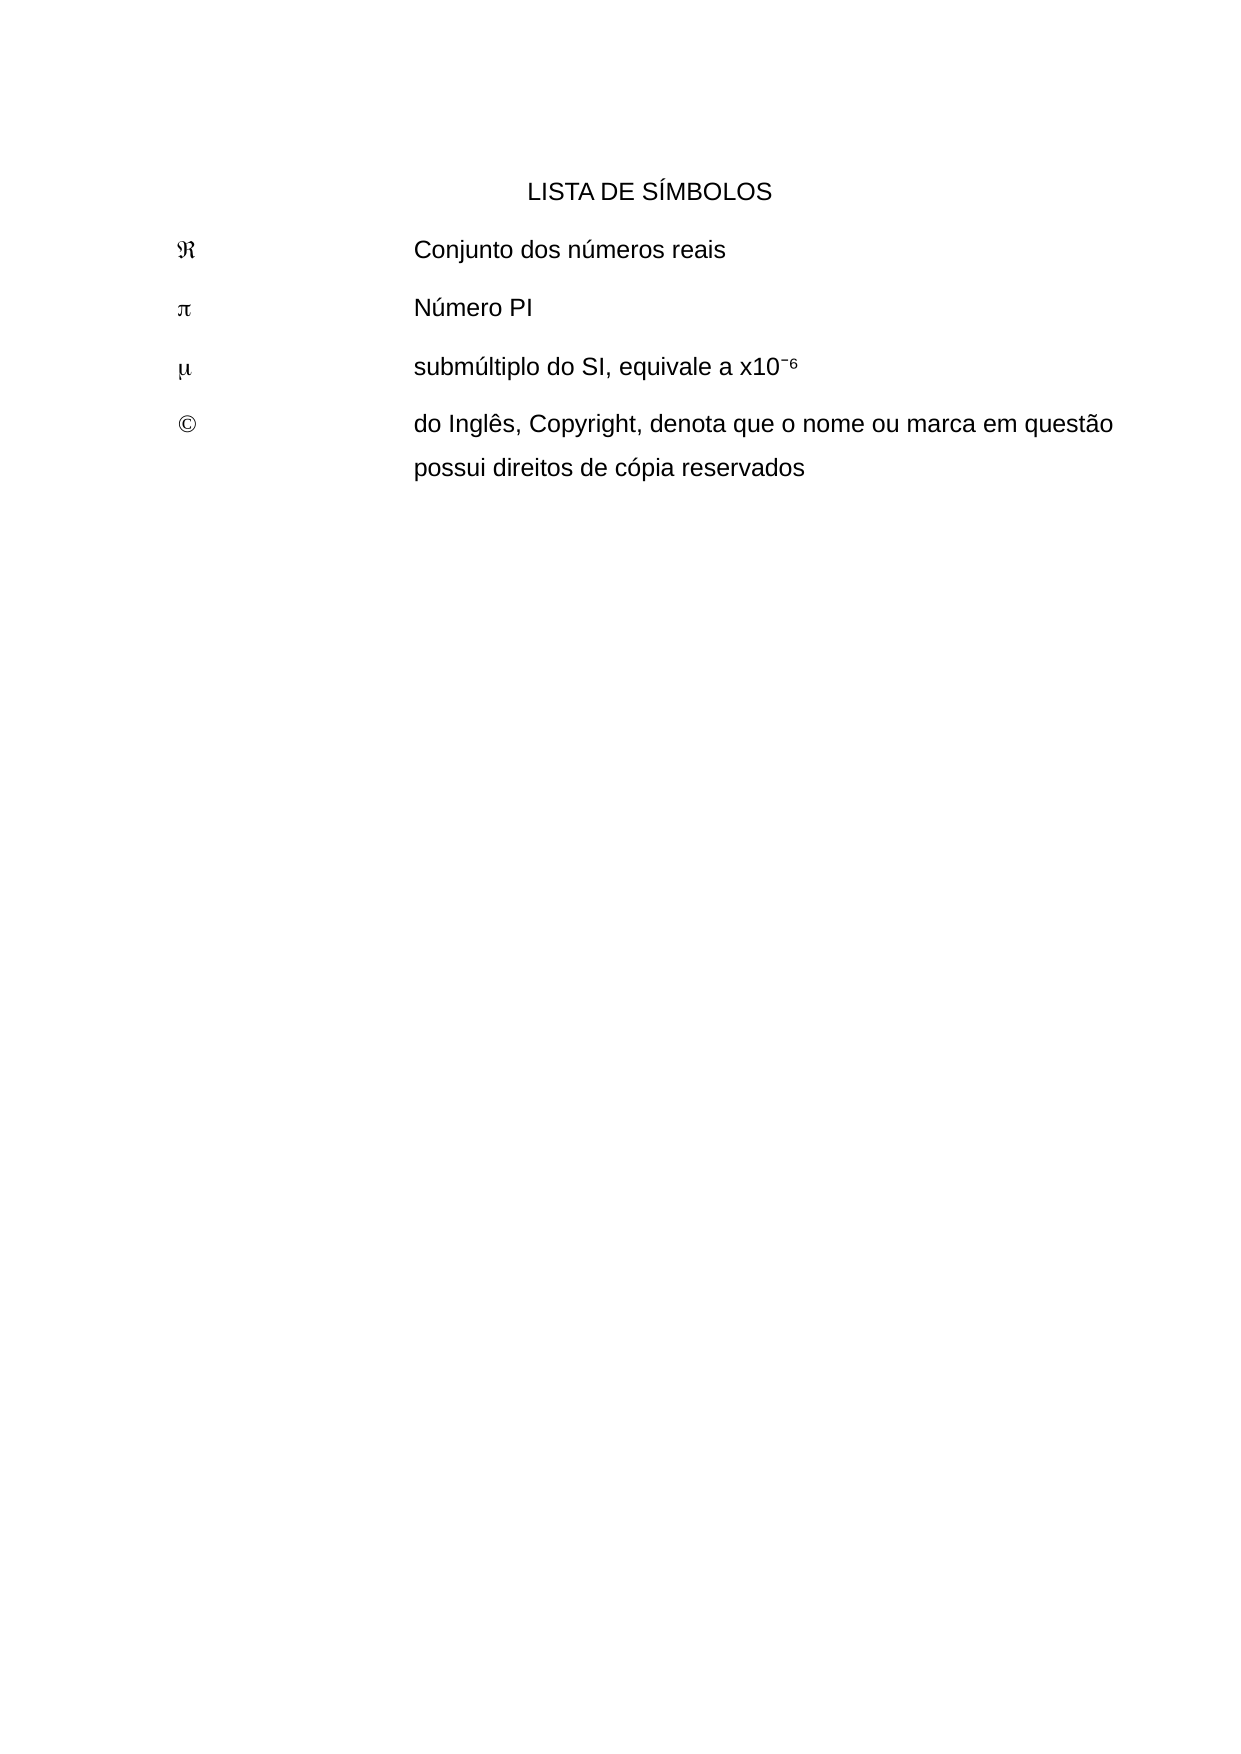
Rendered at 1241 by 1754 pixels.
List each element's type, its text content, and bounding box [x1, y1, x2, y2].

text  Número PI [177, 293, 1122, 322]
text Lista de Símbolos [177, 177, 1122, 206]
text  Conjunto dos números reais [177, 235, 1122, 264]
text m submúltiplo do SI, equivale a x10⁻⁶ [177, 351, 1122, 380]
text Ó do Inglês, Copyright, denota que o nome ou marca em questão possui direitos de cópia reservados [177, 409, 1122, 481]
